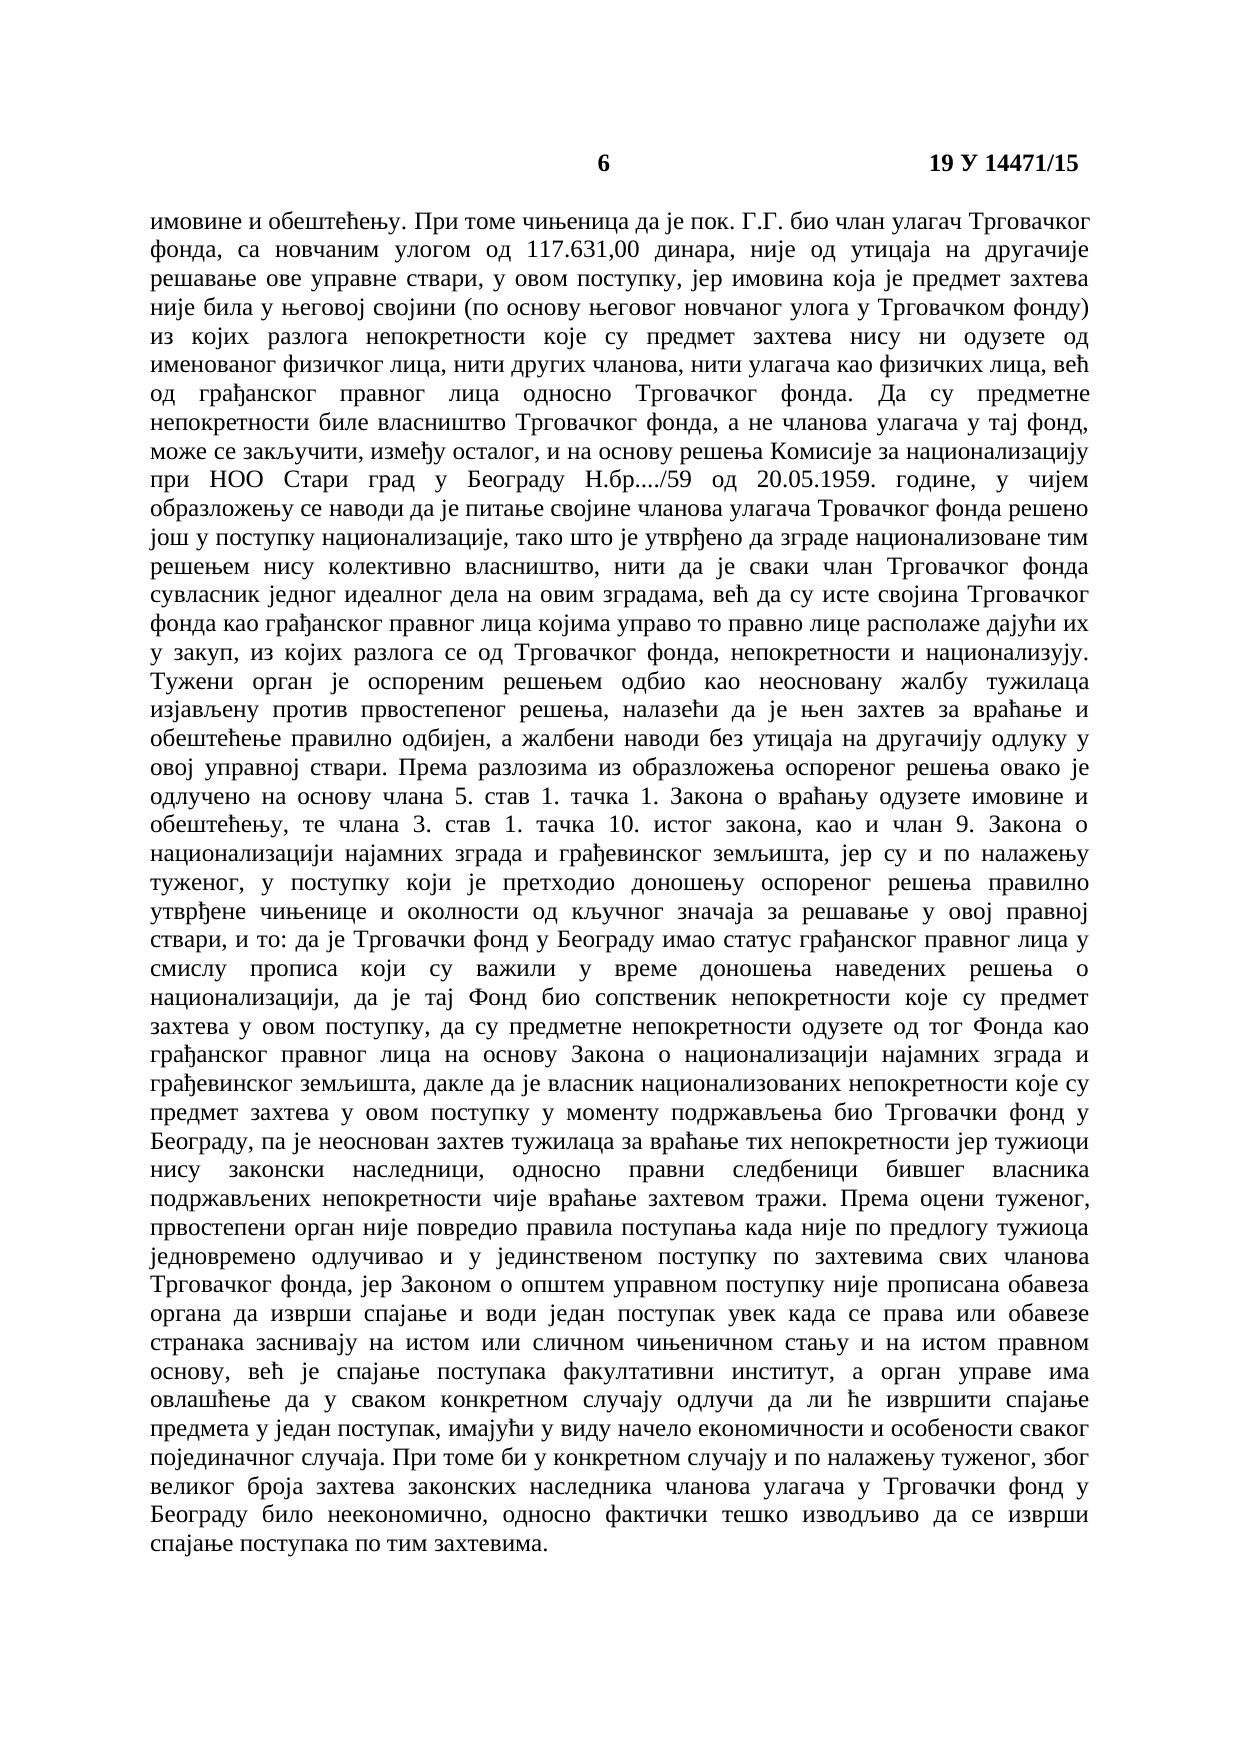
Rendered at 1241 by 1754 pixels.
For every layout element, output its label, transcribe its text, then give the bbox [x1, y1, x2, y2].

text имовине и обештећењу. При томе чињеница да је пок. Г.Г. био члан улагач Трговачког фонда, са новчаним улогом од 117.631,00 динара, није од утицаја на другачије решавање ове управне ствари, у овом поступку, јер имовина која је предмет захтева није била у његовој својини (по основу његовог новчаног улога у Трговачком фонду) из којих разлога непокретности које су предмет захтева нису ни одузете од именованог физичког лица, нити других чланова, нити улагача као физичких лица, већ од грађанског правног лица односно Трговачког фонда. Да су предметне непокретности биле власништво Трговачког фонда, а не чланова улагача у тај фонд, може се закључити, између осталог, и на основу решења Комисије за национализацију при НОО Стари град у Београду Н.бр..../59 од 20.05.1959. године, у чијем образложењу се наводи да је питање својине чланова улагача Тровачког фонда решено још у поступку национализације, тако што је утврђено да зграде национализоване тим решењем нису колективно власништво, нити да је сваки члан Трговачког фонда сувласник једног идеалног дела на овим зградама, већ да су исте својина Трговачког фонда као грађанског правног лица којима управо то правно лице располаже дајући их у закуп, из којих разлога се од Трговачког фонда, непокретности и национализују. Тужени орган је оспореним решењем одбио као неосновану жалбу тужилаца изјављену против првостепеног решења, налазећи да је њен захтев за враћање и обештећење правилно одбијен, а жалбени наводи без утицаја на другачију одлуку у овој управној ствари. Према разлозима из образложења оспореног решења овако је одлучено на основу члана 5. став 1. тачка 1. Закона о враћању одузете имовине и обештећењу, те члана 3. став 1. тачка 10. истог закона, као и члан 9. Закона о национализацији најамних зграда и грађевинског земљишта, јер су и по налажењу туженог, у поступку који је претходио доношењу оспореног решења правилно утврђене чињенице и околности од кључног значаја за решавање у овој правној ствари, и то: да је Трговачки фонд у Београду имао статус грађанског правног лица у смислу прописа који су важили у време доношења наведених решења о национализацији, да је тај Фонд био сопственик непокретности које су предмет захтева у овом поступку, да су предметне непокретности одузете од тог Фонда као грађанског правног лица на основу Закона о национализацији најамних зграда и грађевинског земљишта, дакле да је власник национализованих непокретности које су предмет захтева у овом поступку у моменту подржављења био Трговачки фонд у Београду, па је неоснован захтев тужилаца за враћање тих непокретности јер тужиоци нису законски наследници, односно правни следбеници бившег власника подржављених непокретности чије враћање захтевом тражи. Према оцени туженог, првостепени орган није повредио правила поступања када није по предлогу тужиоца једновремено одлучивао и у јединственом поступку по захтевима свих чланова Трговачког фонда, јер Законом о општем управном поступку није прописана обавеза органа да изврши спајање и води један поступак увек када се права или обавезе странака заснивају на истом или сличном чињеничном стању и на истом правном основу, већ је спајање поступака факултативни институт, а орган управе има овлашћење да у сваком конкретном случају одлучи да ли ће извршити спајање предмета у један поступак, имајући у виду начело економичности и особености сваког појединачног случаја. При томе би у конкретном случају и по налажењу туженог, због великог броја захтева законских наследника чланова улагача у Трговачки фонд у Београду било неекономично, односно фактички тешко изводљиво да се изврши спајање поступака по тим захтевима. [150, 206, 1091, 1557]
